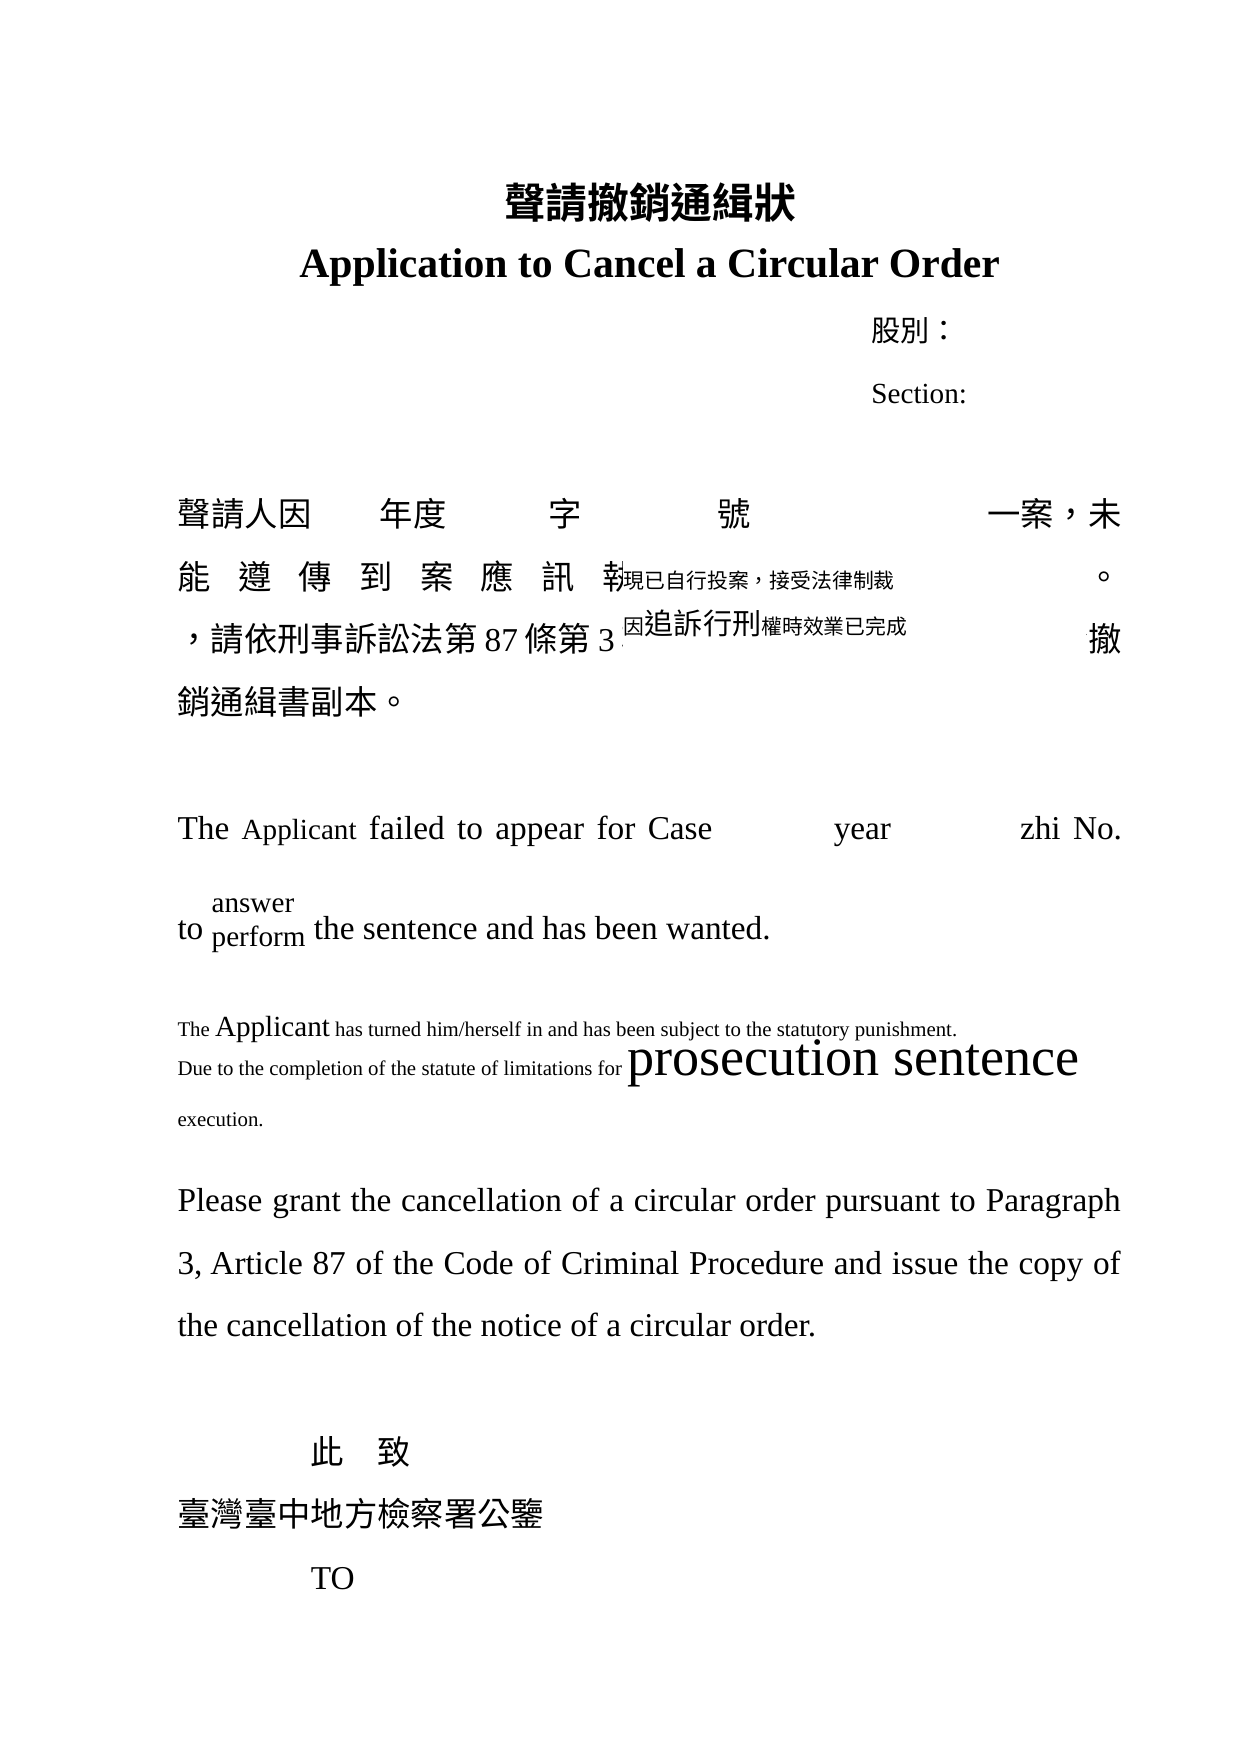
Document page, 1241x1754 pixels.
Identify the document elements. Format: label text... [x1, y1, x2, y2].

text 股別： [177, 283, 1122, 346]
text Application to Cancel a Circular Order [177, 221, 1122, 283]
text Please grant the cancellation of a circular order pursuant to Paragraph 3, Article 87 of the Code of Criminal Procedure and issue the copy of the cancellation of the notice of a circular order. [177, 1183, 1122, 1346]
text 聲請撤銷通緝狀 [177, 158, 1122, 221]
text Section: [177, 346, 1122, 408]
text The Applicant failed to appear for Case year zhi No. to answer perform the sentence and has been wanted. [177, 783, 1122, 971]
text 臺灣臺中地方檢察署公鑒 [177, 1471, 1122, 1533]
text 聲請人因 年度 字 號 一案，未能遵傳到案應訊執行，被通緝在案。 ，請依刑事訴訟法第87條第3項規定，准予撤銷通緝，並發給撤銷通緝書副本。 [177, 471, 1122, 721]
text TO [177, 1533, 1122, 1596]
text 此 致 [177, 1408, 1122, 1471]
